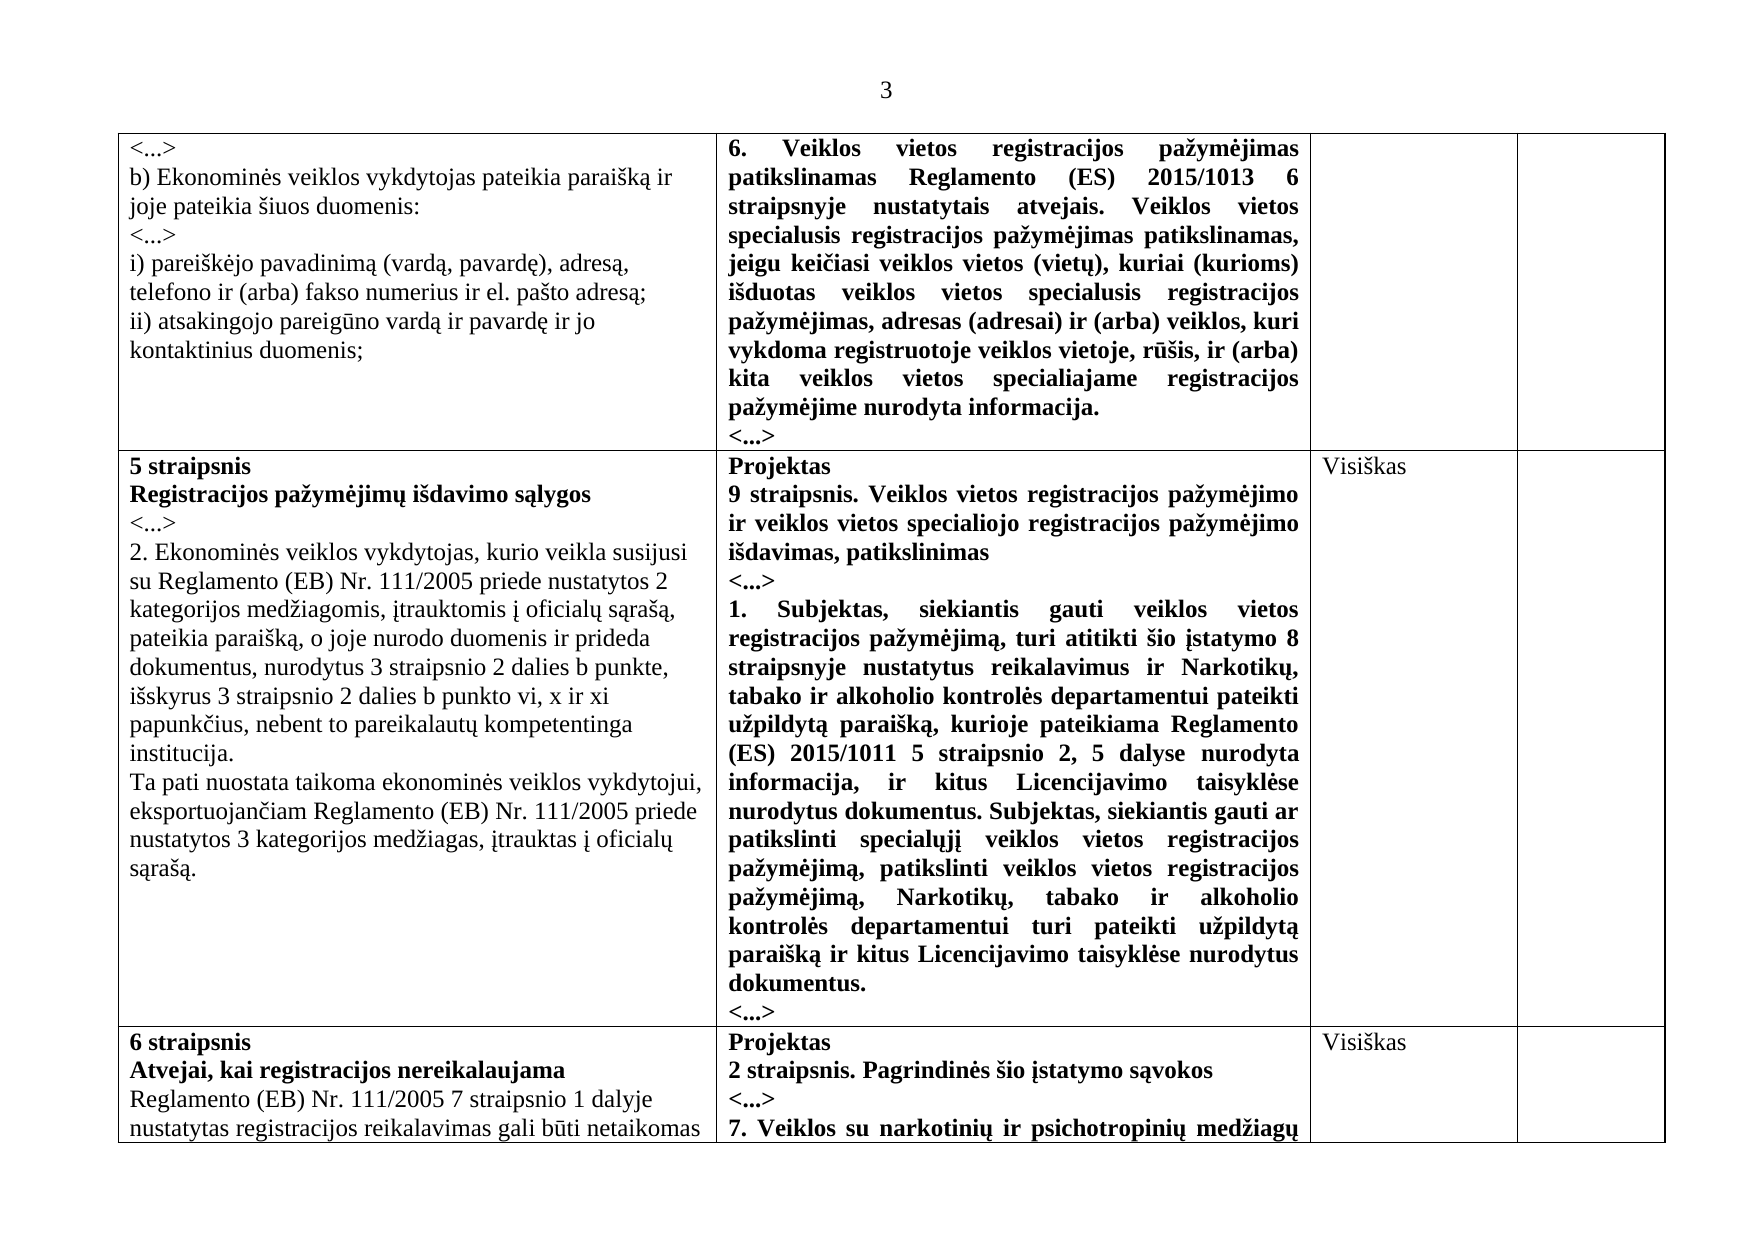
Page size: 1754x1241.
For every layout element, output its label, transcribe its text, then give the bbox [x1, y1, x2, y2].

table_cell Projektas 9 straipsnis. Veiklos vietos registracijos pažymėjimo ir veiklos vietos specialiojo registracijos pažymėjimo išdavimas, patikslinimas <...> 1. Subjektas, siekiantis gauti veiklos vietos registracijos pažymėjimą, turi atitikti šio įstatymo 8 straipsnyje nustatytus reikalavimus ir Narkotikų, tabako ir alkoholio kontrolės departamentui pateikti užpildytą paraišką, kurioje pateikiama Reglamento (ES) 2015/1011 5 straipsnio 2, 5 dalyse nurodyta informacija, ir kitus Licencijavimo taisyklėse nurodytus dokumentus. Subjektas, siekiantis gauti ar patikslinti specialųjį veiklos vietos registracijos pažymėjimą, patikslinti veiklos vietos registracijos pažymėjimą, Narkotikų, tabako ir alkoholio kontrolės departamentui turi pateikti užpildytą paraišką ir kitus Licencijavimo taisyklėse nurodytus dokumentus. <...> [717, 451, 1310, 1026]
table_cell Visiškas [1311, 451, 1517, 1026]
table_cell Projektas 2 straipsnis. Pagrindinės šio įstatymo sąvokos <...> 7. Veiklos su narkotinių ir psichotropinių medžiagų [717, 1027, 1310, 1142]
table_cell 5 straipsnis Registracijos pažymėjimų išdavimo sąlygos <...> 2. Ekonominės veiklos vykdytojas, kurio veikla susijusi su Reglamento (EB) Nr. 111/2005 priede nustatytos 2 kategorijos medžiagomis, įtrauktomis į oficialų sąrašą, pateikia paraišką, o joje nurodo duomenis ir prideda dokumentus, nurodytus 3 straipsnio 2 dalies b punkte, išskyrus 3 straipsnio 2 dalies b punkto vi, x ir xi papunkčius, nebent to pareikalautų kompetentinga institucija. Ta pati nuostata taikoma ekonominės veiklos vykdytojui, eksportuojančiam Reglamento (EB) Nr. 111/2005 priede nustatytos 3 kategorijos medžiagas, įtrauktas į oficialų sąrašą. [119, 451, 716, 1026]
table_cell [1518, 1027, 1664, 1142]
table_cell [1518, 134, 1664, 450]
table_cell [1311, 134, 1517, 450]
table_cell [1518, 451, 1664, 1026]
table_cell Visiškas [1311, 1027, 1517, 1142]
table_cell 6. Veiklos vietos registracijos pažymėjimas patikslinamas Reglamento (ES) 2015/1013 6 straipsnyje nustatytais atvejais. Veiklos vietos specialusis registracijos pažymėjimas patikslinamas, jeigu keičiasi veiklos vietos (vietų), kuriai (kurioms) išduotas veiklos vietos specialusis registracijos pažymėjimas, adresas (adresai) ir (arba) veiklos, kuri vykdoma registruotoje veiklos vietoje, rūšis, ir (arba) kita veiklos vietos specialiajame registracijos pažymėjime nurodyta informacija. <...> [717, 134, 1310, 450]
table_cell <...> b) Ekonominės veiklos vykdytojas pateikia paraišką ir joje pateikia šiuos duomenis: <...> i) pareiškėjo pavadinimą (vardą, pavardę), adresą, telefono ir (arba) fakso numerius ir el. pašto adresą; ii) atsakingojo pareigūno vardą ir pavardę ir jo kontaktinius duomenis; [119, 134, 716, 450]
table_cell 6 straipsnis Atvejai, kai registracijos nereikalaujama Reglamento (EB) Nr. 111/2005 7 straipsnio 1 dalyje nustatytas registracijos reikalavimas gali būti netaikomas [119, 1027, 716, 1142]
